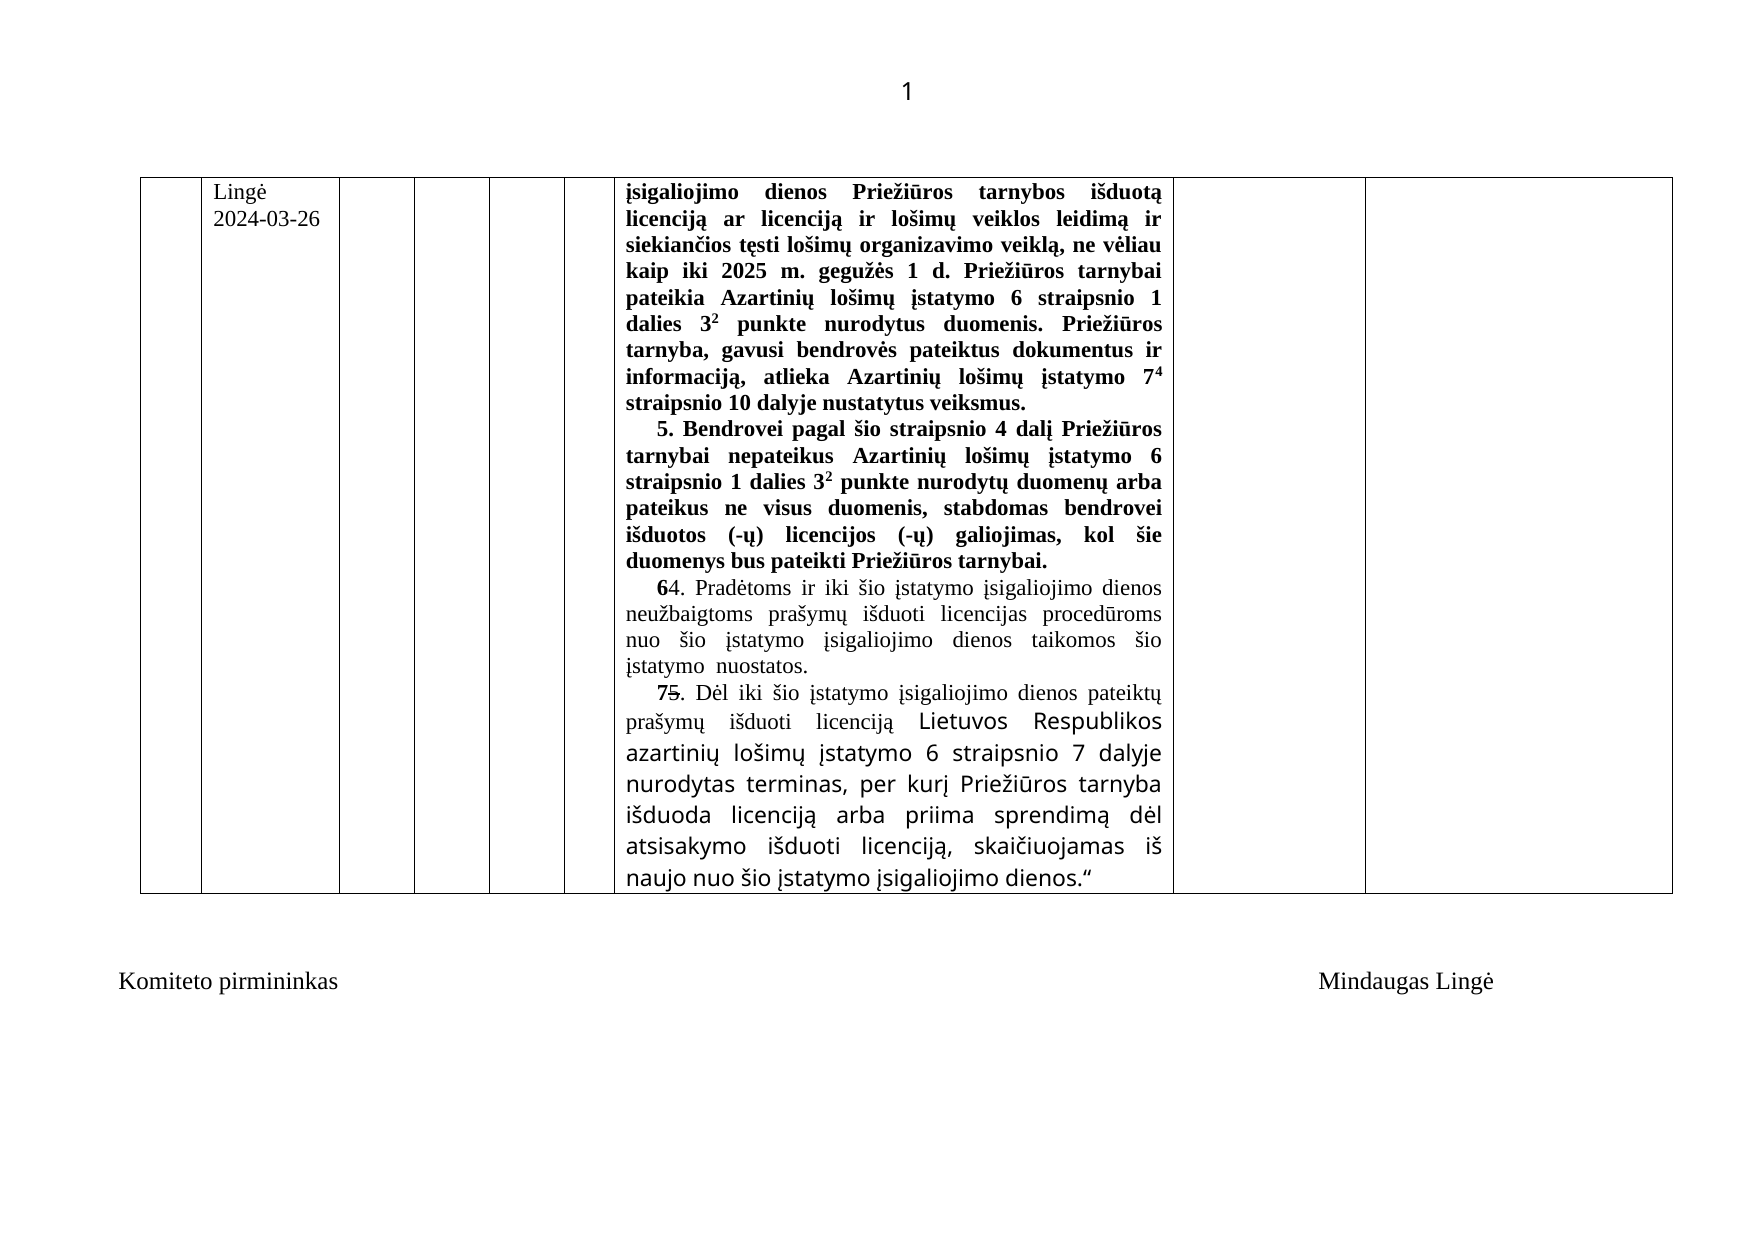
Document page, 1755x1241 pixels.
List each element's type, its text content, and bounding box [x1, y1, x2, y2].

table_cell [490, 178, 564, 893]
table_cell [1366, 178, 1672, 893]
table_cell [340, 178, 414, 893]
table_cell [1174, 178, 1365, 893]
table_cell Lingė 2024-03-26 [202, 178, 339, 893]
table_cell [565, 178, 614, 893]
table_cell įsigaliojimo dienos Priežiūros tarnybos išduotą licenciją ar licenciją ir lošimų veiklos leidimą ir siekiančios tęsti lošimų organizavimo veiklą, ne vėliau kaip iki 2025 m. gegužės 1 d. Priežiūros tarnybai pateikia Azartinių lošimų įstatymo 6 straipsnio 1 dalies 32 punkte nurodytus duomenis. Priežiūros tarnyba, gavusi bendrovės pateiktus dokumentus ir informaciją, atlieka Azartinių lošimų įstatymo 74 straipsnio 10 dalyje nustatytus veiksmus. 5. Bendrovei pagal šio straipsnio 4 dalį Priežiūros tarnybai nepateikus Azartinių lošimų įstatymo 6 straipsnio 1 dalies 32 punkte nurodytų duomenų arba pateikus ne visus duomenis, stabdomas bendrovei išduotos (-ų) licencijos (-ų) galiojimas, kol šie duomenys bus pateikti Priežiūros tarnybai. 64. Pradėtoms ir iki šio įstatymo įsigaliojimo dienos neužbaigtoms prašymų išduoti licencijas procedūroms nuo šio įstatymo įsigaliojimo dienos taikomos šio įstatymo nuostatos. 75. Dėl iki šio įstatymo įsigaliojimo dienos pateiktų prašymų išduoti licenciją Lietuvos Respublikos azartinių lošimų įstatymo 6 straipsnio 7 dalyje nurodytas terminas, per kurį Priežiūros tarnyba išduoda licenciją arba priima sprendimą dėl atsisakymo išduoti licenciją, skaičiuojamas iš naujo nuo šio įstatymo įsigaliojimo dienos.“ [615, 178, 1173, 893]
text Komiteto pirmininkas Mindaugas Lingė [118, 966, 1695, 994]
table_cell [141, 178, 201, 893]
table_cell [415, 178, 489, 893]
